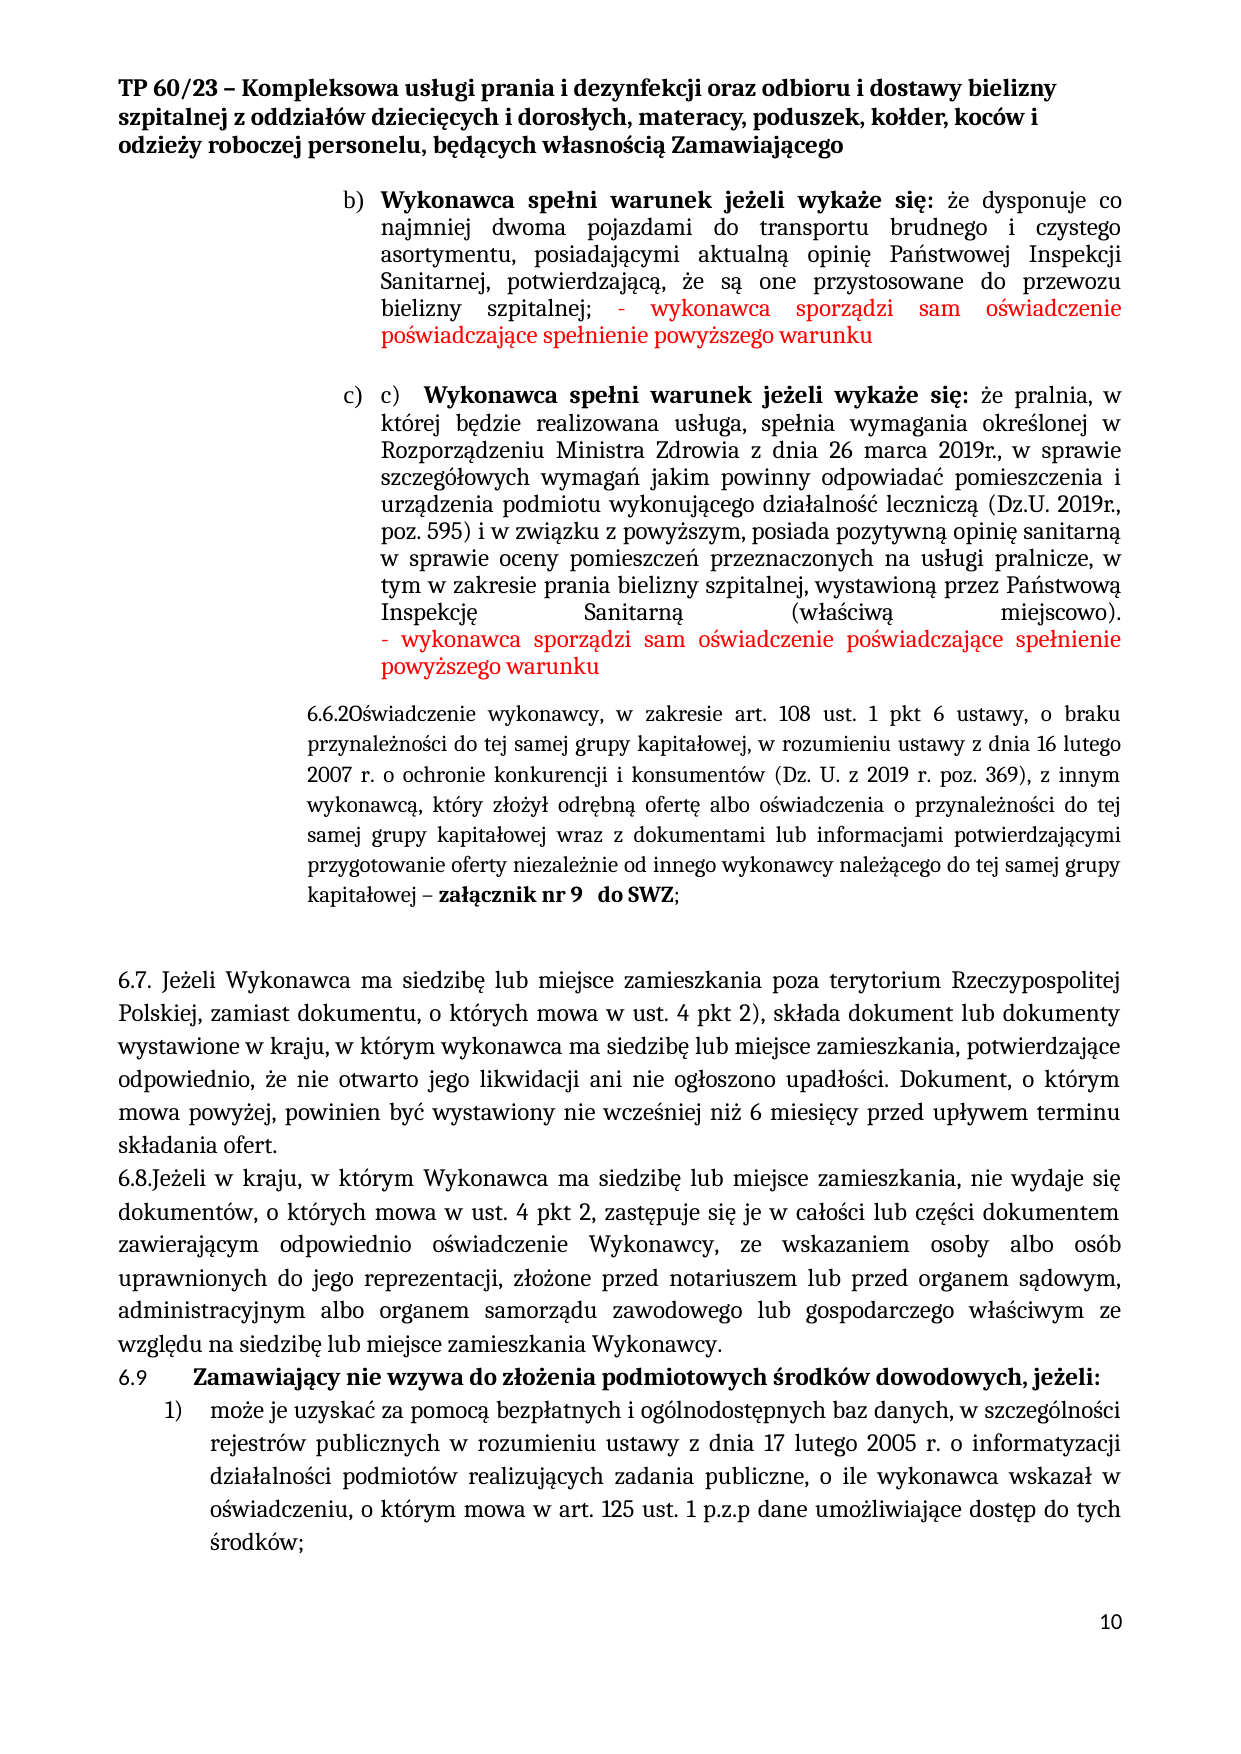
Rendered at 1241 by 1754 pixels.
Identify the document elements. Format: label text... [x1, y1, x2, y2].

text 6.6.2Oświadczenie wykonawcy, w zakresie art. 108 ust. 1 pkt 6 ustawy, o braku przynależności do tej samej grupy kapitałowej, w rozumieniu ustawy z dnia 16 lutego 2007 r. o ochronie konkurencji i konsumentów (Dz. U. z 2019 r. poz. 369), z innym wykonawcą, który złożył odrębną ofertę albo oświadczenia o przynależności do tej samej grupy kapitałowej wraz z dokumentami lub informacjami potwierdzającymi przygotowanie oferty niezależnie od innego wykonawcy należącego do tej samej grupy kapitałowej – załącznik nr 9 do SWZ; [307, 701, 1122, 908]
list Wykonawca spełni warunek jeżeli wykaże się: że dysponuje co najmniej dwoma pojazdami do transportu brudnego i czystego asortymentu, posiadającymi aktualną opinię Państwowej Inspekcji Sanitarnej, potwierdzającą, że są one przystosowane do przewozu bielizny szpitalnej; - wykonawca sporządzi sam oświadczenie poświadczające spełnienie powyższego warunku [343, 186, 1122, 349]
list c) Wykonawca spełni warunek jeżeli wykaże się: że pralnia, w której będzie realizowana usługa, spełnia wymagania określonej w Rozporządzeniu Ministra Zdrowia z dnia 26 marca 2019r., w sprawie szczegółowych wymagań jakim powinny odpowiadać pomieszczenia i urządzenia podmiotu wykonującego działalność leczniczą (Dz.U. 2019r., poz. 595) i w związku z powyższym, posiada pozytywną opinię sanitarną w sprawie oceny pomieszczeń przeznaczonych na usługi pralnicze, w tym w zakresie prania bielizny szpitalnej, wystawioną przez Państwową Inspekcję Sanitarną (właściwą miejscowo). - wykonawca sporządzi sam oświadczenie poświadczające spełnienie powyższego warunku [343, 382, 1122, 680]
list Zamawiający nie wzywa do złożenia podmiotowych środków dowodowych, jeżeli: [118, 1362, 1122, 1391]
text 6.7. Jeżeli Wykonawca ma siedzibę lub miejsce zamieszkania poza terytorium Rzeczypospolitej Polskiej, zamiast dokumentu, o których mowa w ust. 4 pkt 2), składa dokument lub dokumenty wystawione w kraju, w którym wykonawca ma siedzibę lub miejsce zamieszkania, potwierdzające odpowiednio, że nie otwarto jego likwidacji ani nie ogłoszono upadłości. Dokument, o którym mowa powyżej, powinien być wystawiony nie wcześniej niż 6 miesięcy przed upływem terminu składania ofert. [118, 966, 1122, 1160]
text 1) może je uzyskać za pomocą bezpłatnych i ogólnodostępnych baz danych, w szczególności rejestrów publicznych w rozumieniu ustawy z dnia 17 lutego 2005 r. o informatyzacji działalności podmiotów realizujących zadania publiczne, o ile wykonawca wskazał w oświadczeniu, o którym mowa w art. 125 ust. 1 p.z.p dane umożliwiające dostęp do tych środków; [165, 1396, 1122, 1556]
text 6.8.Jeżeli w kraju, w którym Wykonawca ma siedzibę lub miejsce zamieszkania, nie wydaje się dokumentów, o których mowa w ust. 4 pkt 2, zastępuje się je w całości lub części dokumentem zawierającym odpowiednio oświadczenie Wykonawcy, ze wskazaniem osoby albo osób uprawnionych do jego reprezentacji, złożone przed notariuszem lub przed organem sądowym, administracyjnym albo organem samorządu zawodowego lub gospodarczego właściwym ze względu na siedzibę lub miejsce zamieszkania Wykonawcy. [118, 1164, 1122, 1358]
